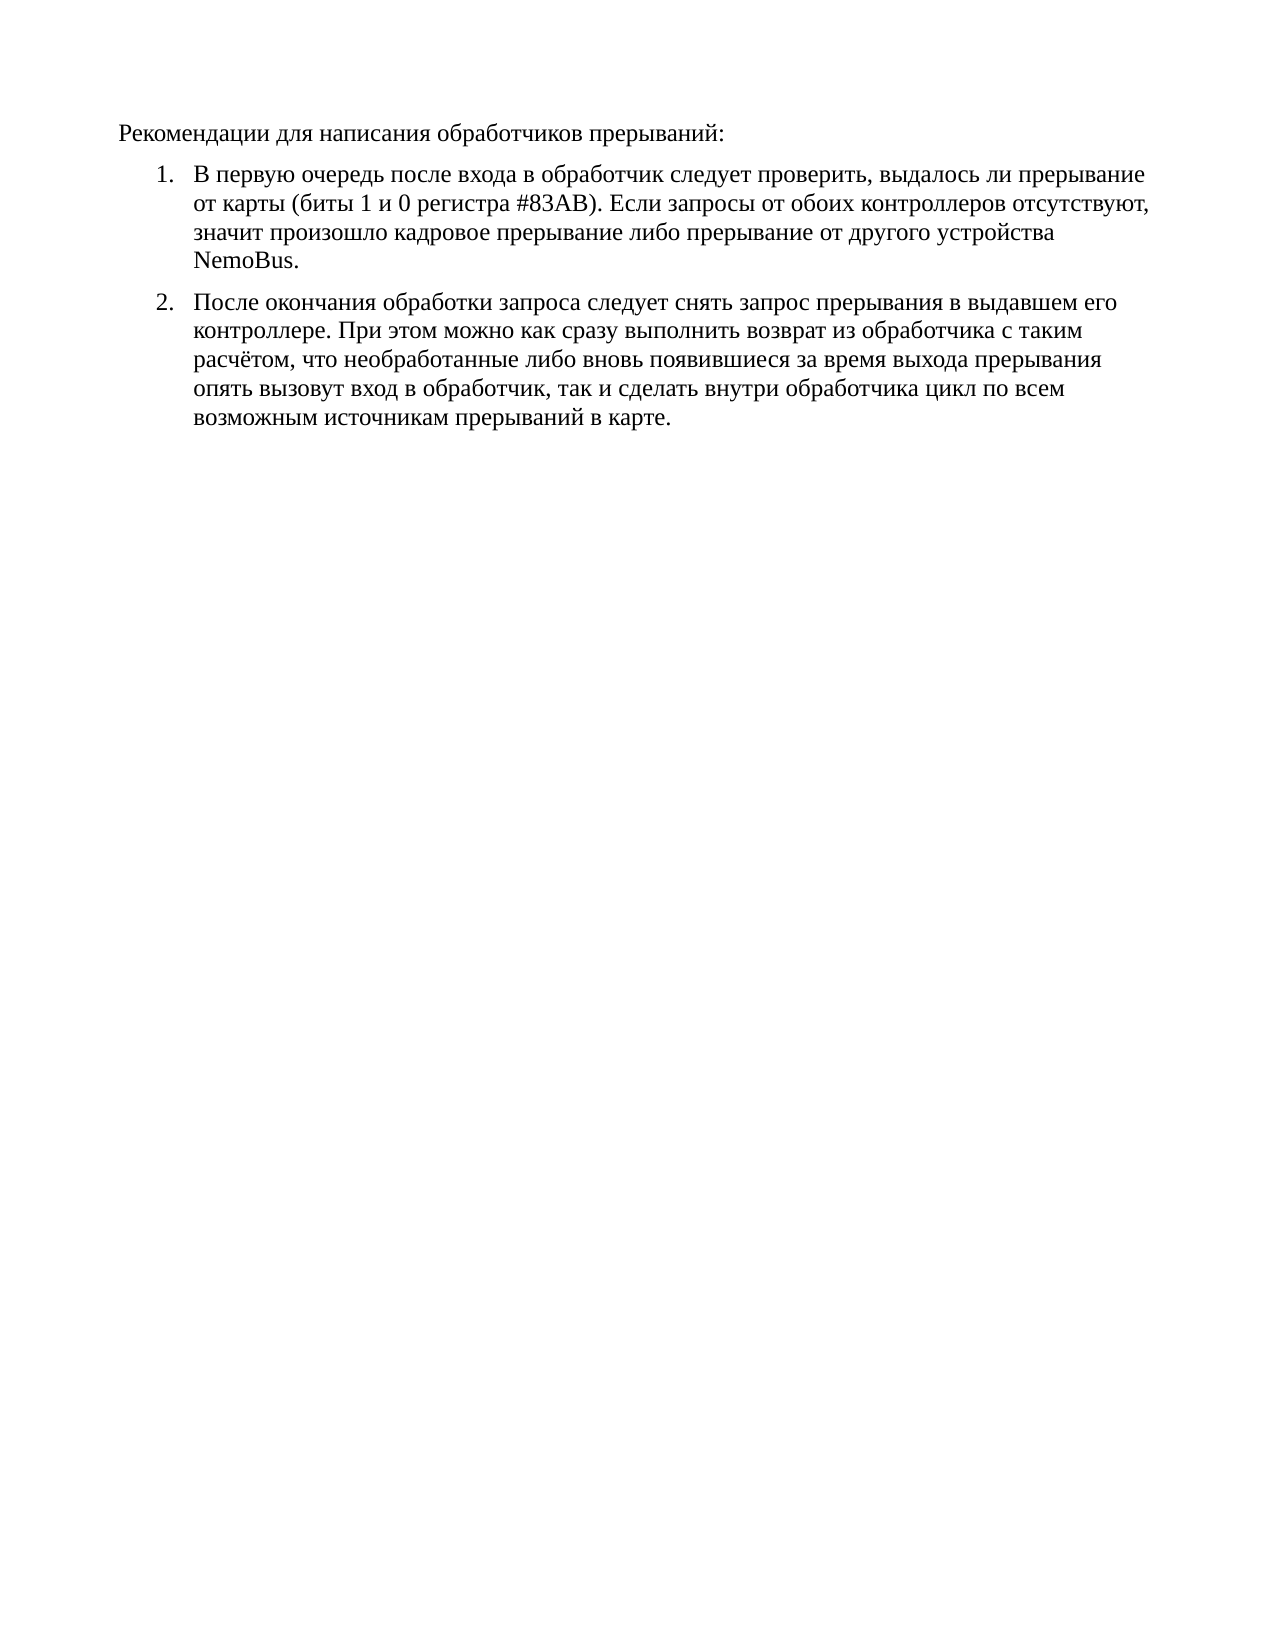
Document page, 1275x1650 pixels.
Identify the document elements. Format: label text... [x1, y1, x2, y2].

list После окончания обработки запроса следует снять запрос прерывания в выдавшем его контроллере. При этом можно как сразу выполнить возврат из обработчика с таким расчётом, что необработанные либо вновь появившиеся за время выхода прерывания опять вызовут вход в обработчик, так и сделать внутри обработчика цикл по всем возможным источникам прерываний в карте. [156, 287, 1157, 431]
text Рекомендации для написания обработчиков прерываний: [118, 118, 1157, 147]
list В первую очередь после входа в обработчик следует проверить, выдалось ли прерывание от карты (биты 1 и 0 регистра #83AB). Если запросы от обоих контроллеров отсутствуют, значит произошло кадровое прерывание либо прерывание от другого устройства NemoBus. [156, 159, 1157, 274]
